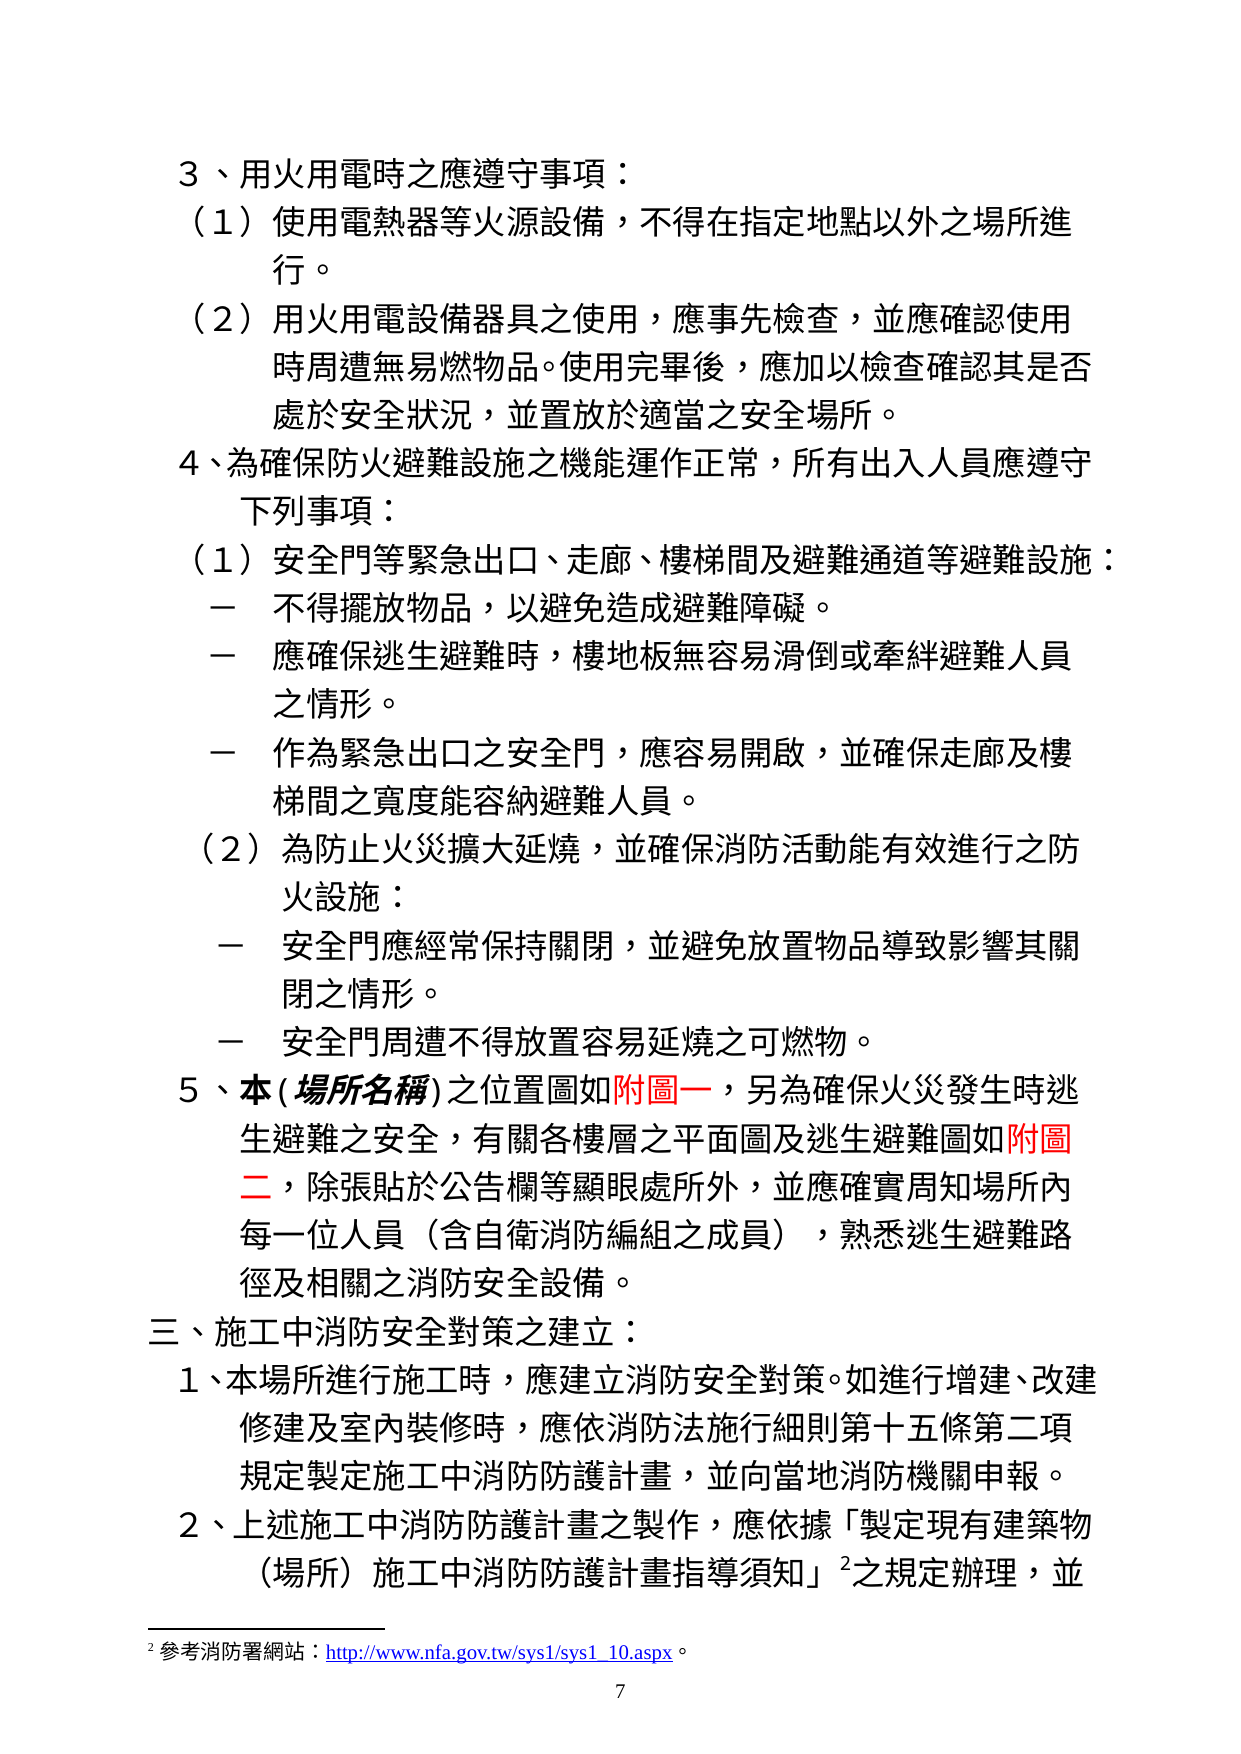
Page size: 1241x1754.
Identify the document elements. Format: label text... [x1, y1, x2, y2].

text （２）為防止火災擴大延燒，並確保消防活動能有效進行之防火設施： [181, 823, 1092, 919]
text － 安全門應經常保持關閉，並避免放置物品導致影響其關閉之情形。 [181, 919, 1092, 1016]
text － 應確保逃生避難時，樓地板無容易滑倒或牽絆避難人員之情形。 [206, 630, 1092, 726]
text （２）用火用電設備器具之使用，應事先檢查，並應確認使用時周遭無易燃物品。使用完畢後，應加以檢查確認其是否處於安全狀況，並置放於適當之安全場所。 [173, 292, 1092, 437]
text － 不得擺放物品，以避免造成避難障礙。 [173, 582, 1092, 630]
text １、本場所進行施工時，應建立消防安全對策。如進行增建、改建、修建及室內裝修時，應依消防法施行細則第十五條第二項規定製定施工中消防防護計畫，並向當地消防機關申報。 [173, 1354, 1092, 1498]
text （１）安全門等緊急出口、走廊、樓梯間及避難通道等避難設施： [173, 533, 1092, 582]
text － 安全門周遭不得放置容易延燒之可燃物。 [148, 1016, 1092, 1064]
text ２、上述施工中消防防護計畫之製作，應依據「製定現有建築物（場所）施工中消防防護計畫指導須知」之規定辦理，並於實際開工日三天前，填具附表五「現有建築物（場所）施工中消防防護計畫提報表」，並依附表六檢附「現有建築物（場所）施工中消防防護計畫及現有建築物（場所）施工中消防防護計畫自行檢查表」，提報轄區消防機關。 [173, 1498, 1092, 1595]
text ４、為確保防火避難設施之機能運作正常，所有出入人員應遵守下列事項： [173, 437, 1092, 533]
text （１）使用電熱器等火源設備，不得在指定地點以外之場所進行。 [173, 196, 1092, 292]
text ３、用火用電時之應遵守事項： [173, 148, 1092, 196]
text ５、本(場所名稱)之位置圖如附圖一，另為確保火災發生時逃生避難之安全，有關各樓層之平面圖及逃生避難圖如附圖二，除張貼於公告欄等顯眼處所外，並應確實周知場所內每一位人員（含自衛消防編組之成員），熟悉逃生避難路徑及相關之消防安全設備。 [173, 1064, 1092, 1305]
text － 作為緊急出口之安全門，應容易開啟，並確保走廊及樓梯間之寬度能容納避難人員。 [206, 726, 1092, 823]
text 參考消防署網站：http://www.nfa.gov.tw/sys1/sys1_10.aspx。 [148, 1635, 1092, 1665]
text 三、施工中消防安全對策之建立： [148, 1305, 1092, 1354]
